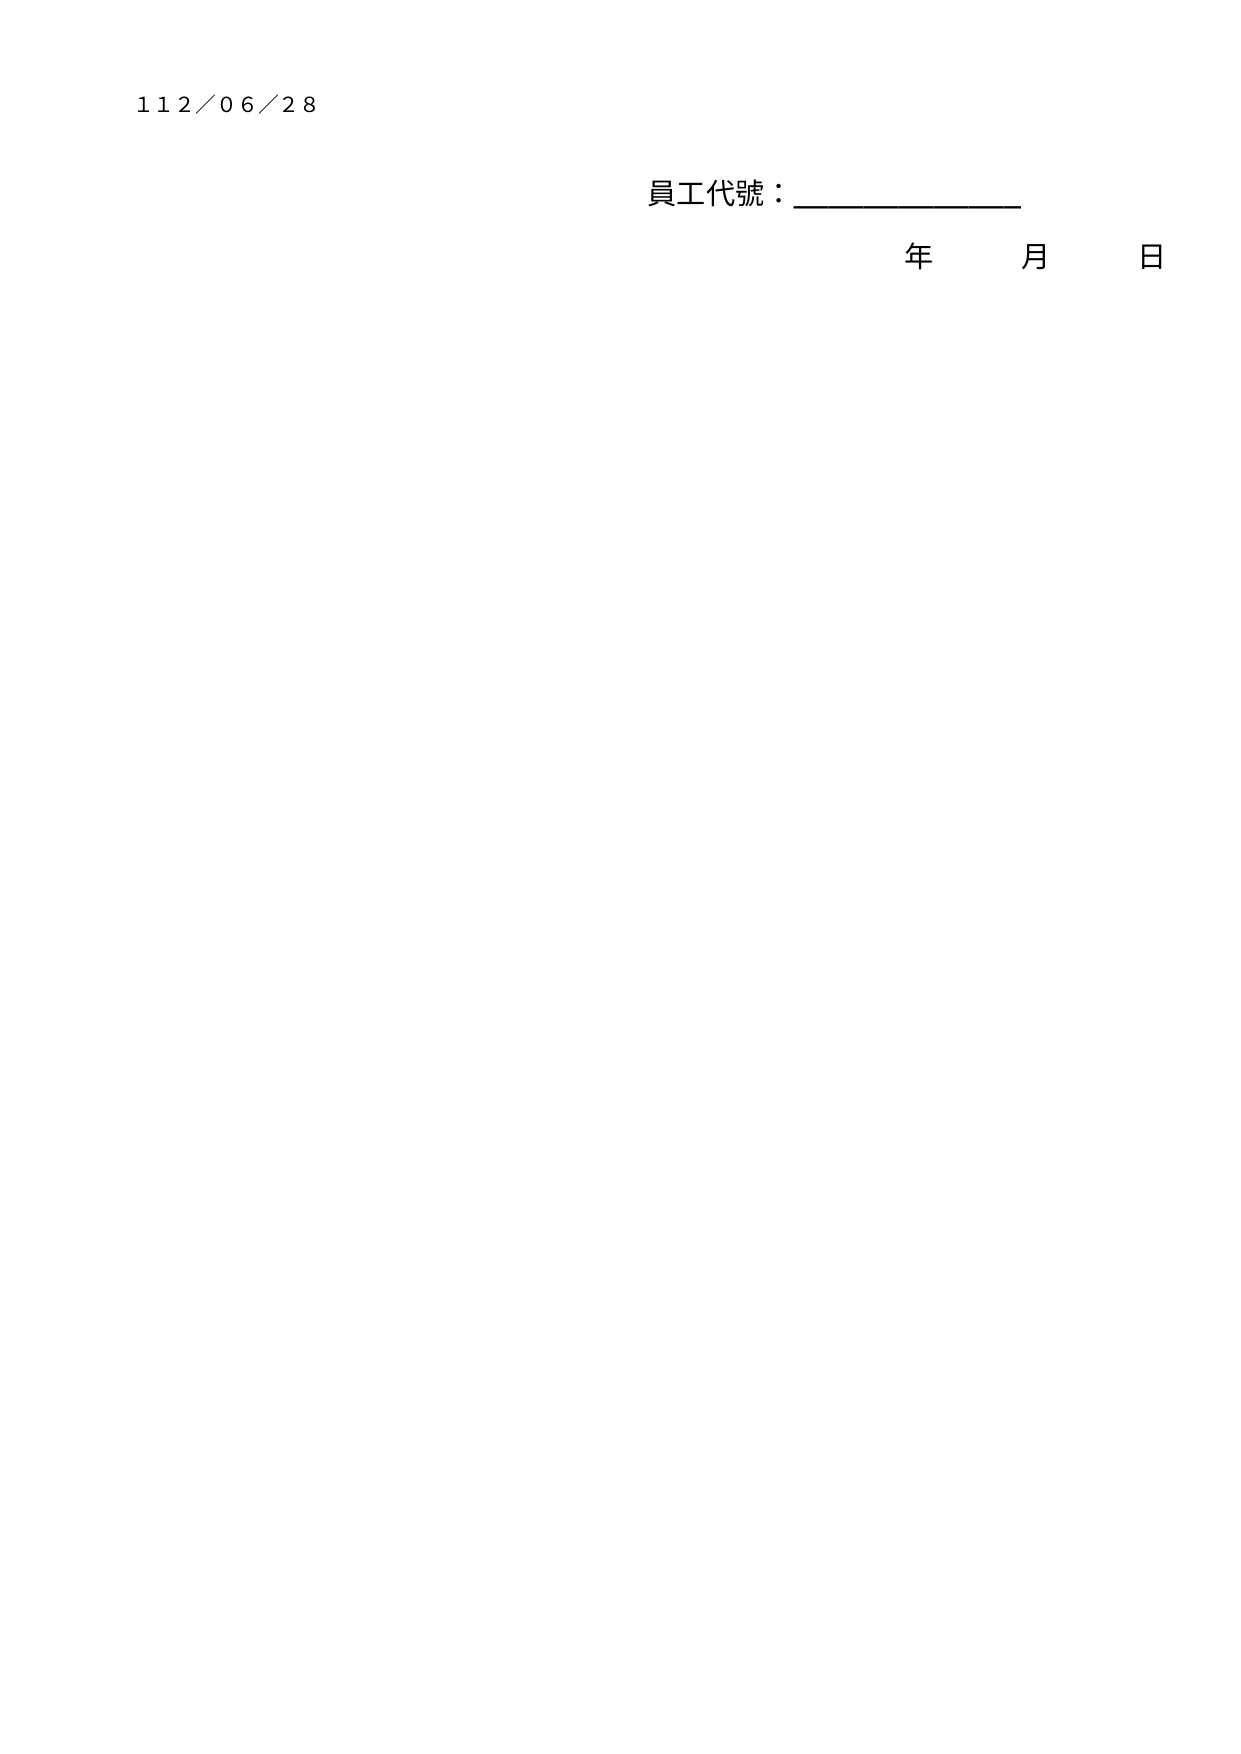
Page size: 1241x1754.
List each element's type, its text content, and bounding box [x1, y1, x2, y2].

text 員工代號：_____________ [133, 150, 1167, 213]
text 年 月 日 [133, 213, 1167, 275]
